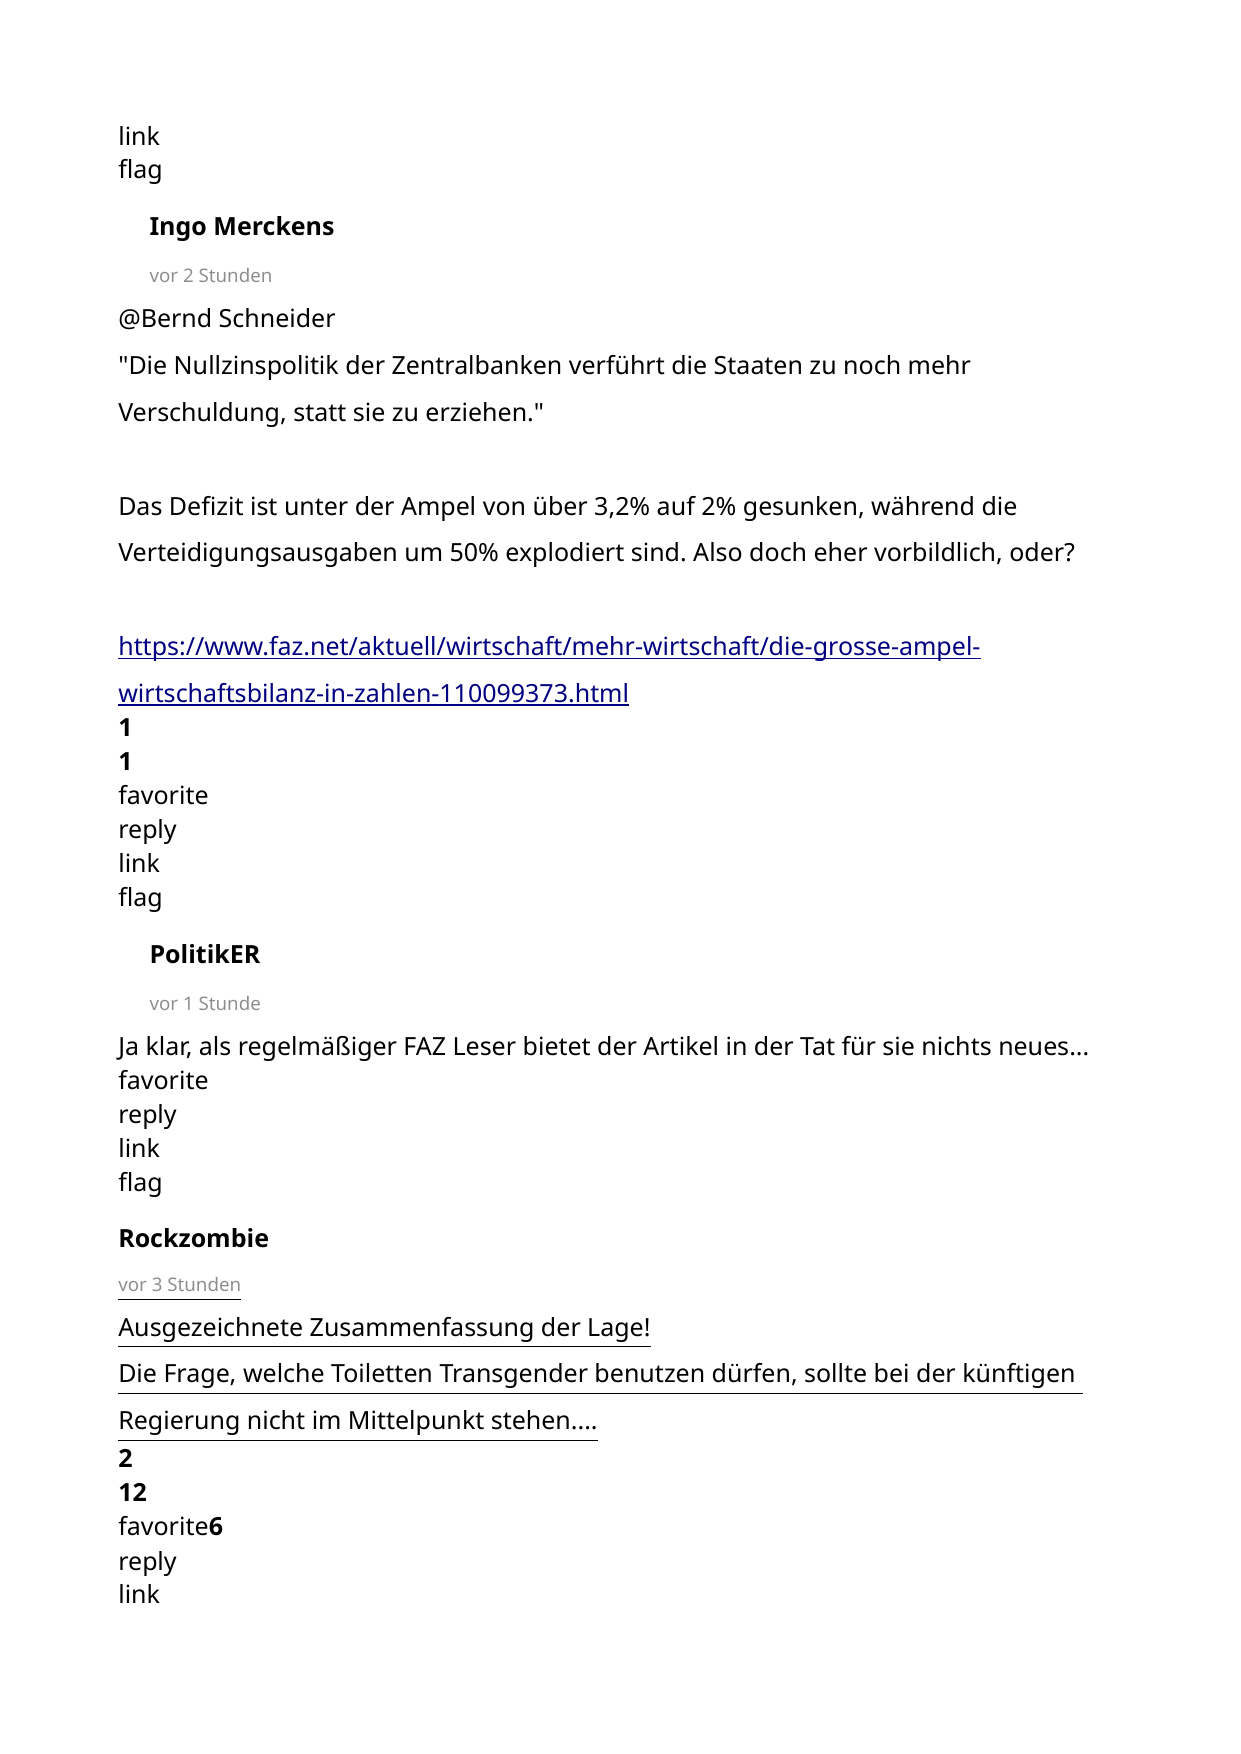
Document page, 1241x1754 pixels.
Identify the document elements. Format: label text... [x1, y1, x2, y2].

text link [118, 1577, 1122, 1611]
text PolitikER [149, 930, 1114, 970]
text flag [118, 152, 1122, 186]
text reply [118, 1543, 1122, 1577]
text favorite [118, 778, 1122, 812]
text Ingo Merckens [149, 202, 1114, 242]
text link [118, 846, 1122, 880]
text vor 2 Stunden [149, 258, 1122, 288]
text 1 [118, 710, 1122, 744]
text flag [118, 880, 1122, 914]
text favorite [118, 1062, 1122, 1097]
text reply [118, 812, 1122, 846]
text link [118, 1131, 1122, 1165]
text vor 1 Stunde [149, 986, 1122, 1016]
text favorite6 [118, 1509, 1122, 1543]
text 12 [118, 1475, 1122, 1509]
text link [118, 118, 1122, 152]
text Ausgezeichnete Zusammenfassung der Lage! Die Frage, welche Toiletten Transgender benutzen dürfen, sollte bei der künftigen Regierung nicht im Mittelpunkt stehen.... [118, 1300, 1122, 1441]
text 2 [118, 1441, 1122, 1475]
text 1 [118, 744, 1122, 778]
text @Bernd Schneider "Die Nullzinspolitik der Zentralbanken verführt die Staaten zu noch mehr Verschuldung, statt sie zu erziehen." Das Defizit ist unter der Ampel von über 3,2% auf 2% gesunken, während die Verteidigungsausgaben um 50% explodiert sind. Also doch eher vorbildlich, oder? https://www.faz.net/aktuell/wirtschaft/mehr-wirtschaft/die-grosse-ampel-wirtschaftsbilanz-in-zahlen-110099373.html [118, 288, 1122, 710]
text Rockzombie [118, 1214, 1114, 1255]
text flag [118, 1165, 1122, 1199]
text vor 3 Stunden [118, 1271, 1122, 1300]
text Ja klar, als regelmäßiger FAZ Leser bietet der Artikel in der Tat für sie nichts neues... [118, 1016, 1122, 1062]
text reply [118, 1097, 1122, 1131]
